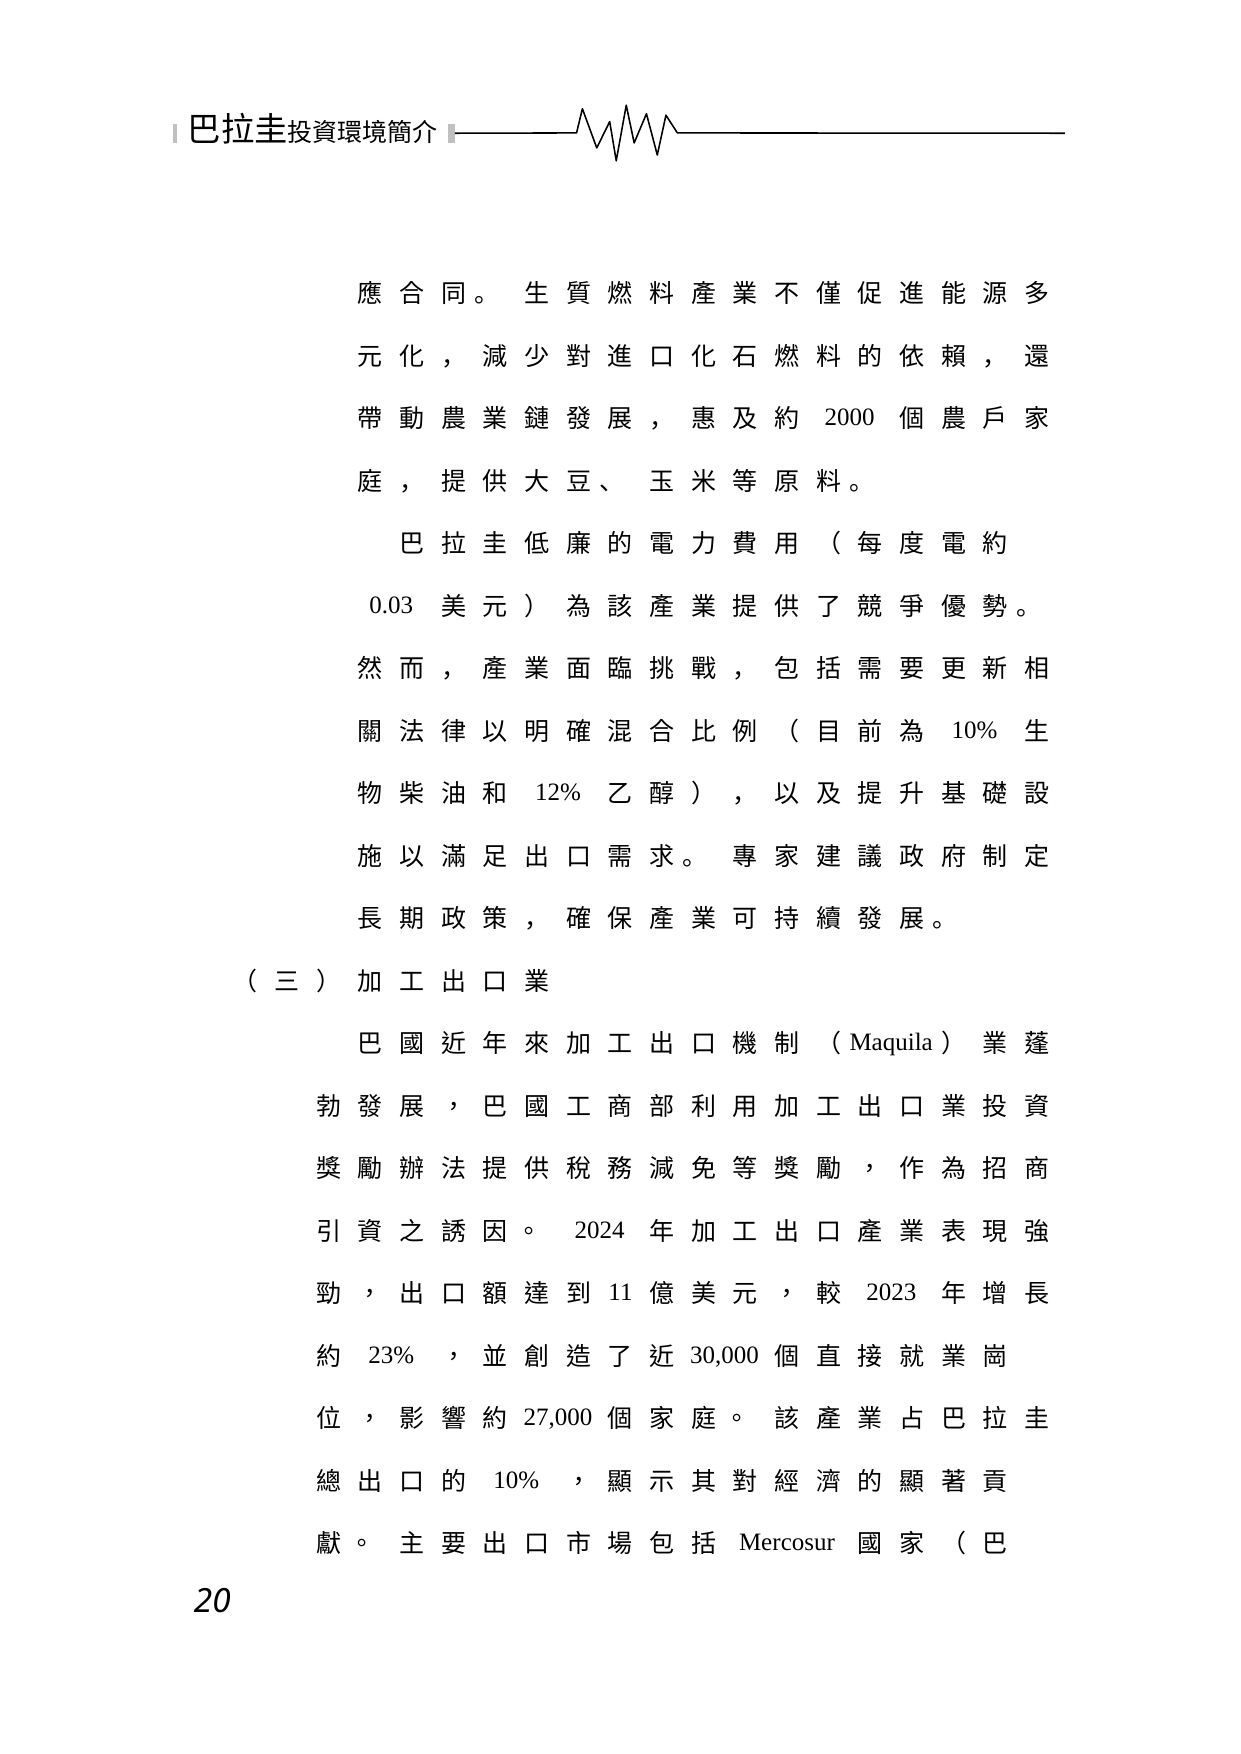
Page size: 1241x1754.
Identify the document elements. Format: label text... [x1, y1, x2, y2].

text 巴國近年來加工出口機制（Maquila）業蓬勃發展，巴國工商部利用加工出口業投資獎勵辦法提供稅務減免等獎勵，作為招商引資之誘因。2024年加工出口產業表現強勁，出口額達到11億美元，較2023年增長約23%，並創造了近30,000個直接就業崗位，影響約27,000個家庭。該產業占巴拉圭總出口的10%，顯示其對經濟的顯著貢獻。主要出口市場包括Mercosur國家（巴 [281, 1000, 1058, 1563]
text （三）加工出口業 [207, 938, 1058, 1000]
text 應合同。生質燃料產業不僅促進能源多元化，減少對進口化石燃料的依賴，還帶動農業鏈發展，惠及約2000個農戶家庭，提供大豆、玉米等原料。 [330, 250, 1058, 500]
text 巴拉圭低廉的電力費用（每度電約0.03美元）為該產業提供了競爭優勢。然而，產業面臨挑戰，包括需要更新相關法律以明確混合比例（目前為10%生物柴油和12%乙醇），以及提升基礎設施以滿足出口需求。專家建議政府制定長期政策，確保產業可持續發展。 [330, 500, 1058, 938]
